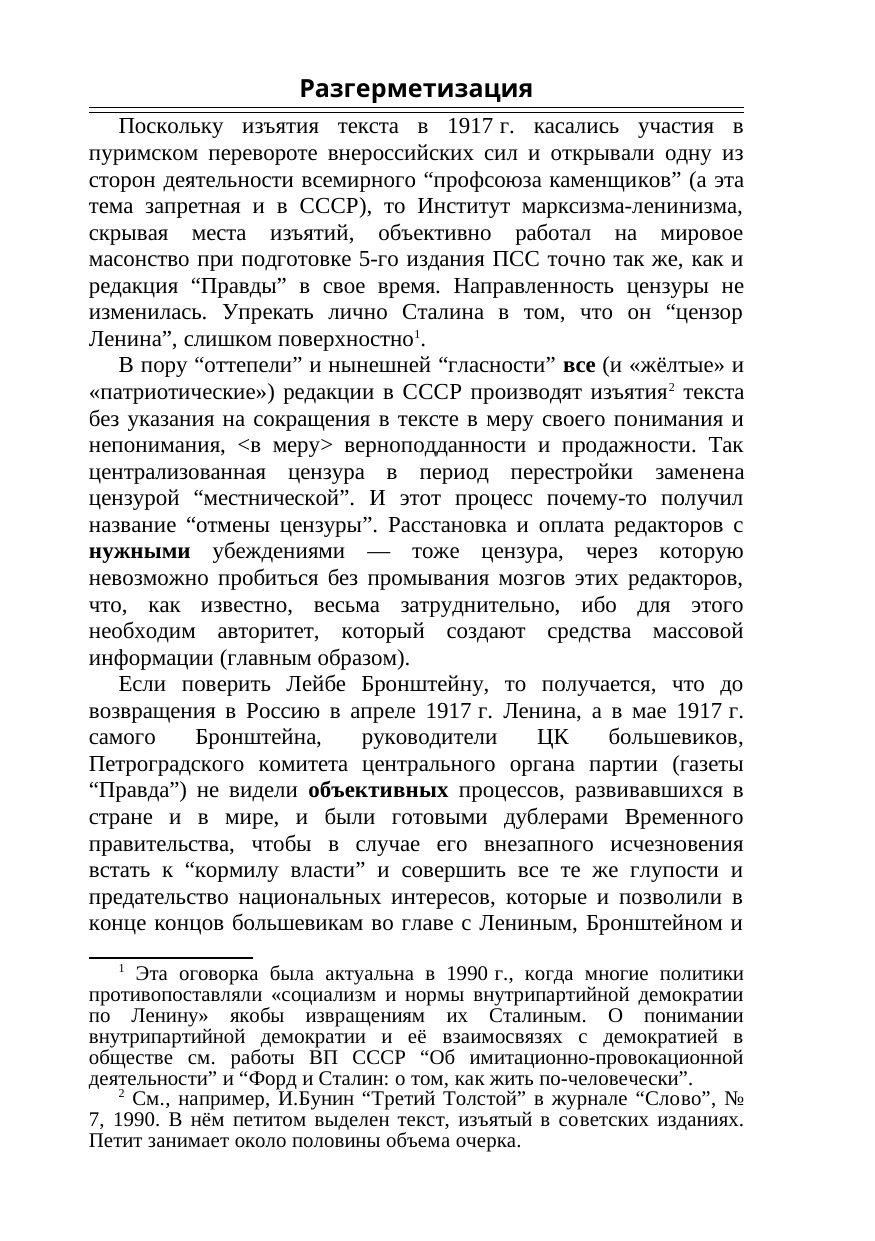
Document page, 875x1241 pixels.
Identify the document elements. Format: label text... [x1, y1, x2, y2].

text Если поверить Лейбе Бронштейну, то получается, что до возвращения в Россию в апреле 1917 г. Ленина, а в мае 1917 г. самого Бронштейна, руководители ЦК большевиков, Петроградского комитета центрального органа партии (газеты “Правда”) не видели объективных процессов, развивавшихся в стране и в мире, и были готовыми дублерами Временного правительства, чтобы в случае его внезапного исчезновения встать к “кормилу власти” и совершить все те же глупости и предательство на­циональных интересов, которые и позволили в конце кон­цов большевикам во главе с Лениным, Бронштейном и [89, 670, 744, 936]
text Поскольку изъятия текста в 1917 г. касались участия в пуримском перевороте внероссийских сил и открывали одну из сторон деятельности всемирного “профсоюза каменщи­ков” (а эта тема запретная и в СССР), то Институт марксизма-ленинизма, скрывая места изъятий, объективно работал на мировое масонство при подготовке 5-го издания ПСС точ­но так же, как и редакция “Правды” в свое время. Направлен­ность цензуры не изменилась. Упрекать лично Сталина в том, что он “цензор Ленина”, слишком поверхностно. [89, 113, 744, 351]
text См., например, И.Бунин “Третий Толстой” в журнале “Сло­во”, № 7, 1990. В нём петитом выделен текст, изъятый в со­ветских изданиях. Петит занимает около половины объема очерка. [89, 1089, 744, 1152]
text В пору “оттепели” и нынешней “гласности” все (и «жёлтые» и «патриотические») редакции в СССР производят изъятия текста без указания на сокращения в тексте в меру своего по­нимания и непонимания, <в меру> верноподданности и продажности. Так централизованная цензура в период перестройки заме­нена цензурой “местнической”. И этот процесс почему-то получил название “отмены цензуры”. Расстановка и оплата редакторов с нужными убеждениями — тоже цензура, через которую невозможно пробиться без промывания мозгов этих редакторов, что, как известно, весьма затруднительно, ибо для этого необходим авторитет, который создают средства массовой информации (главным образом). [89, 351, 744, 670]
text Эта оговорка была актуальна в 1990 г., когда многие политики противопоставляли «социализм и нормы внутрипартийной демократии по Ленину» якобы извращениям их Сталиным. О понимании внутрипартийной демократии и её взаимосвязях с демократией в обществе см. работы ВП СССР “Об имитационно-провокационной деятельности” и “Форд и Сталин: о том, как жить по-человечески”. [89, 964, 744, 1089]
